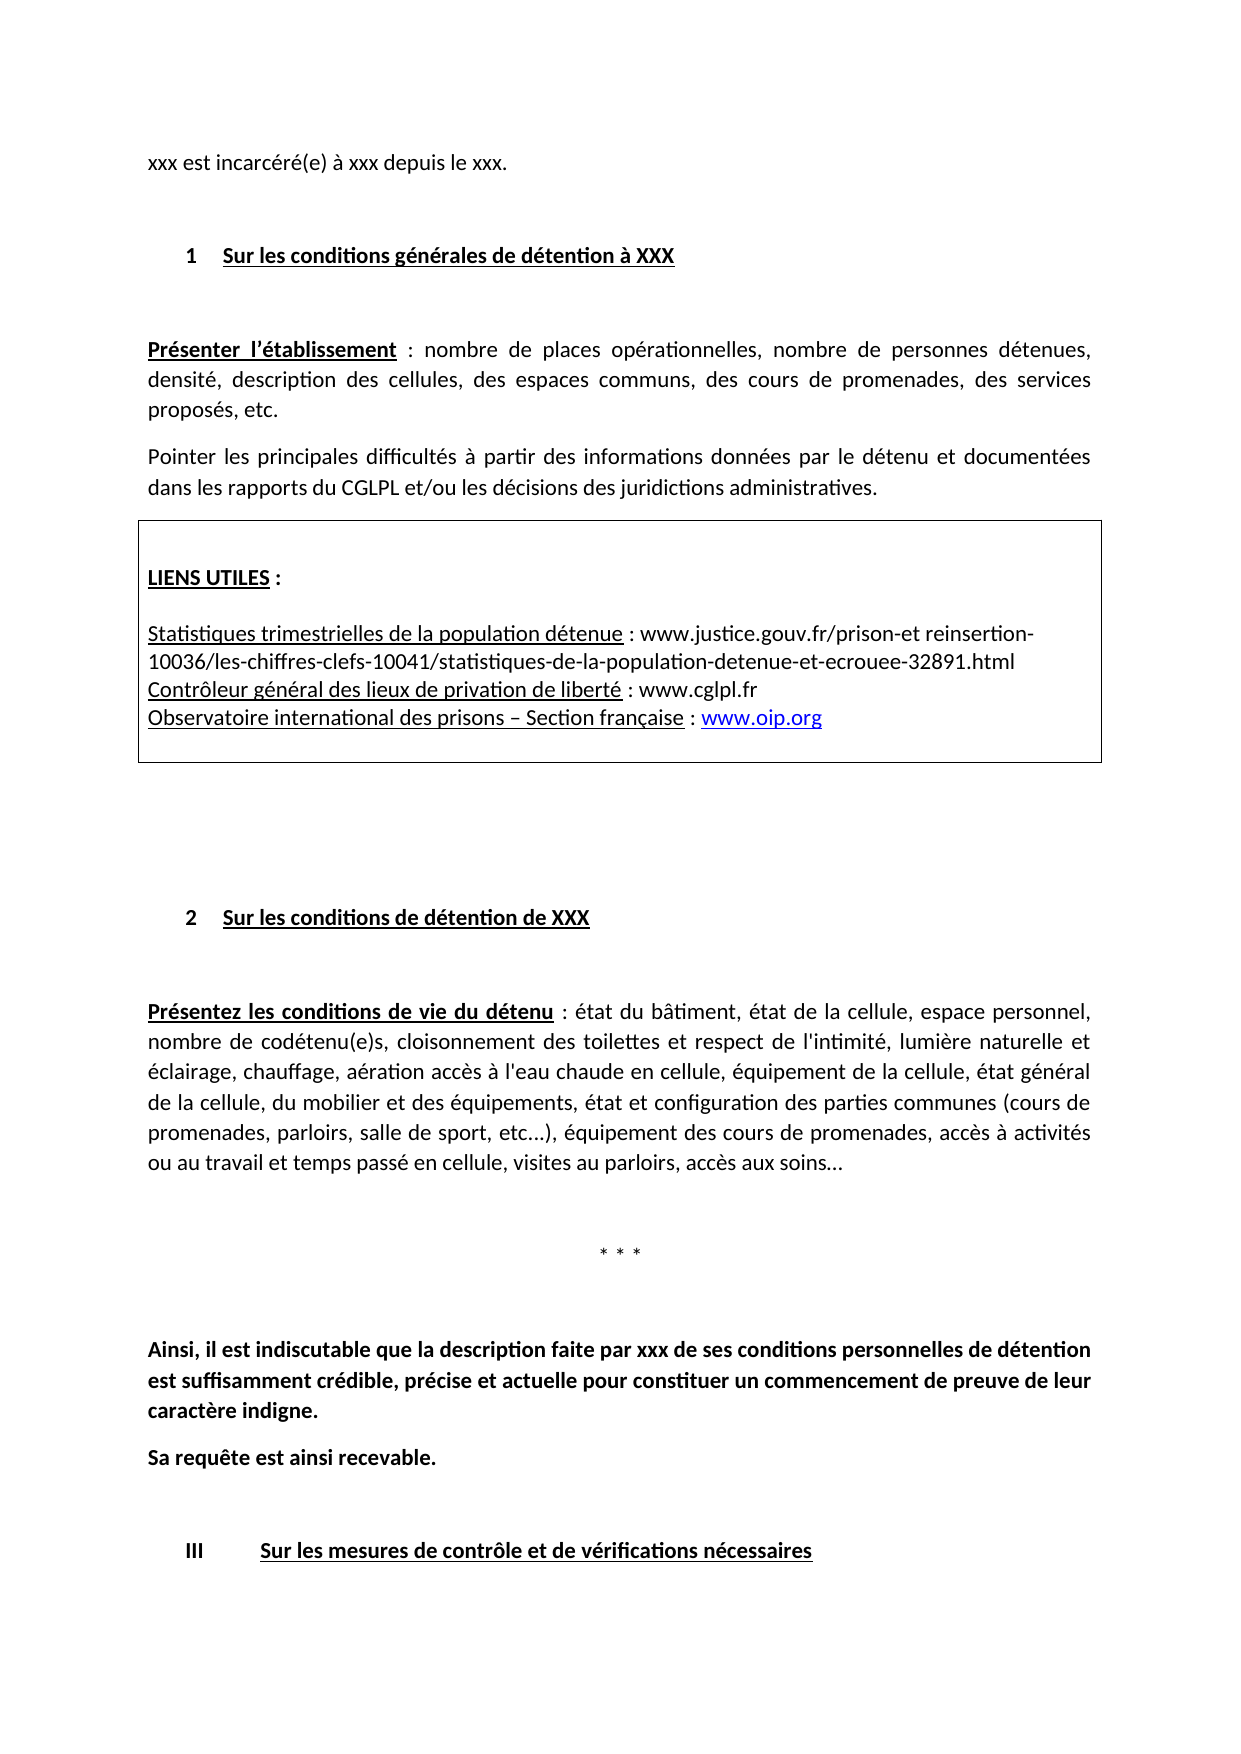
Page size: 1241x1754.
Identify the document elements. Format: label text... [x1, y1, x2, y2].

text xxx est incarcéré(e) à xxx depuis le xxx. [148, 148, 1093, 176]
text Pointer les principales difficultés à partir des informations données par le détenu et documentées dans les rapports du CGLPL et/ou les décisions des juridictions administratives. [148, 442, 1093, 501]
list Sur les conditions de détention de XXX [185, 903, 1093, 931]
text Statistiques trimestrielles de la population détenue : www.justice.gouv.fr/prison-et reinsertion-10036/les-chiffres-clefs-10041/statistiques-de-la-population-detenue-et-ecrouee-32891.html [148, 619, 1093, 675]
text * * * [148, 1242, 1093, 1270]
text Présenter l’établissement : nombre de places opérationnelles, nombre de personnes détenues, densité, description des cellules, des espaces communs, des cours de promenades, des services proposés, etc. [148, 335, 1093, 423]
text LIENS UTILES : [148, 563, 1093, 591]
text Observatoire international des prisons – Section française : www.oip.org [148, 703, 1093, 731]
text Contrôleur général des lieux de privation de liberté : www.cglpl.fr [148, 675, 1093, 703]
list Sur les mesures de contrôle et de vérifications nécessaires [185, 1537, 1093, 1564]
text Ainsi, il est indiscutable que la description faite par xxx de ses conditions personnelles de détention est suffisamment crédible, précise et actuelle pour constituer un commencement de preuve de leur caractère indigne. [148, 1336, 1093, 1424]
text Sa requête est ainsi recevable. [148, 1443, 1093, 1471]
list Sur les conditions générales de détention à XXX [185, 241, 1093, 269]
text Présentez les conditions de vie du détenu : état du bâtiment, état de la cellule, espace personnel, nombre de codétenu(e)s, cloisonnement des toilettes et respect de l'intimité, lumière naturelle et éclairage, chauffage, aération accès à l'eau chaude en cellule, équipement de la cellule, état général de la cellule, du mobilier et des équipements, état et configuration des parties communes (cours de promenades, parloirs, salle de sport, etc...), équipement des cours de promenades, accès à activités ou au travail et temps passé en cellule, visites au parloirs, accès aux soins… [148, 997, 1093, 1176]
